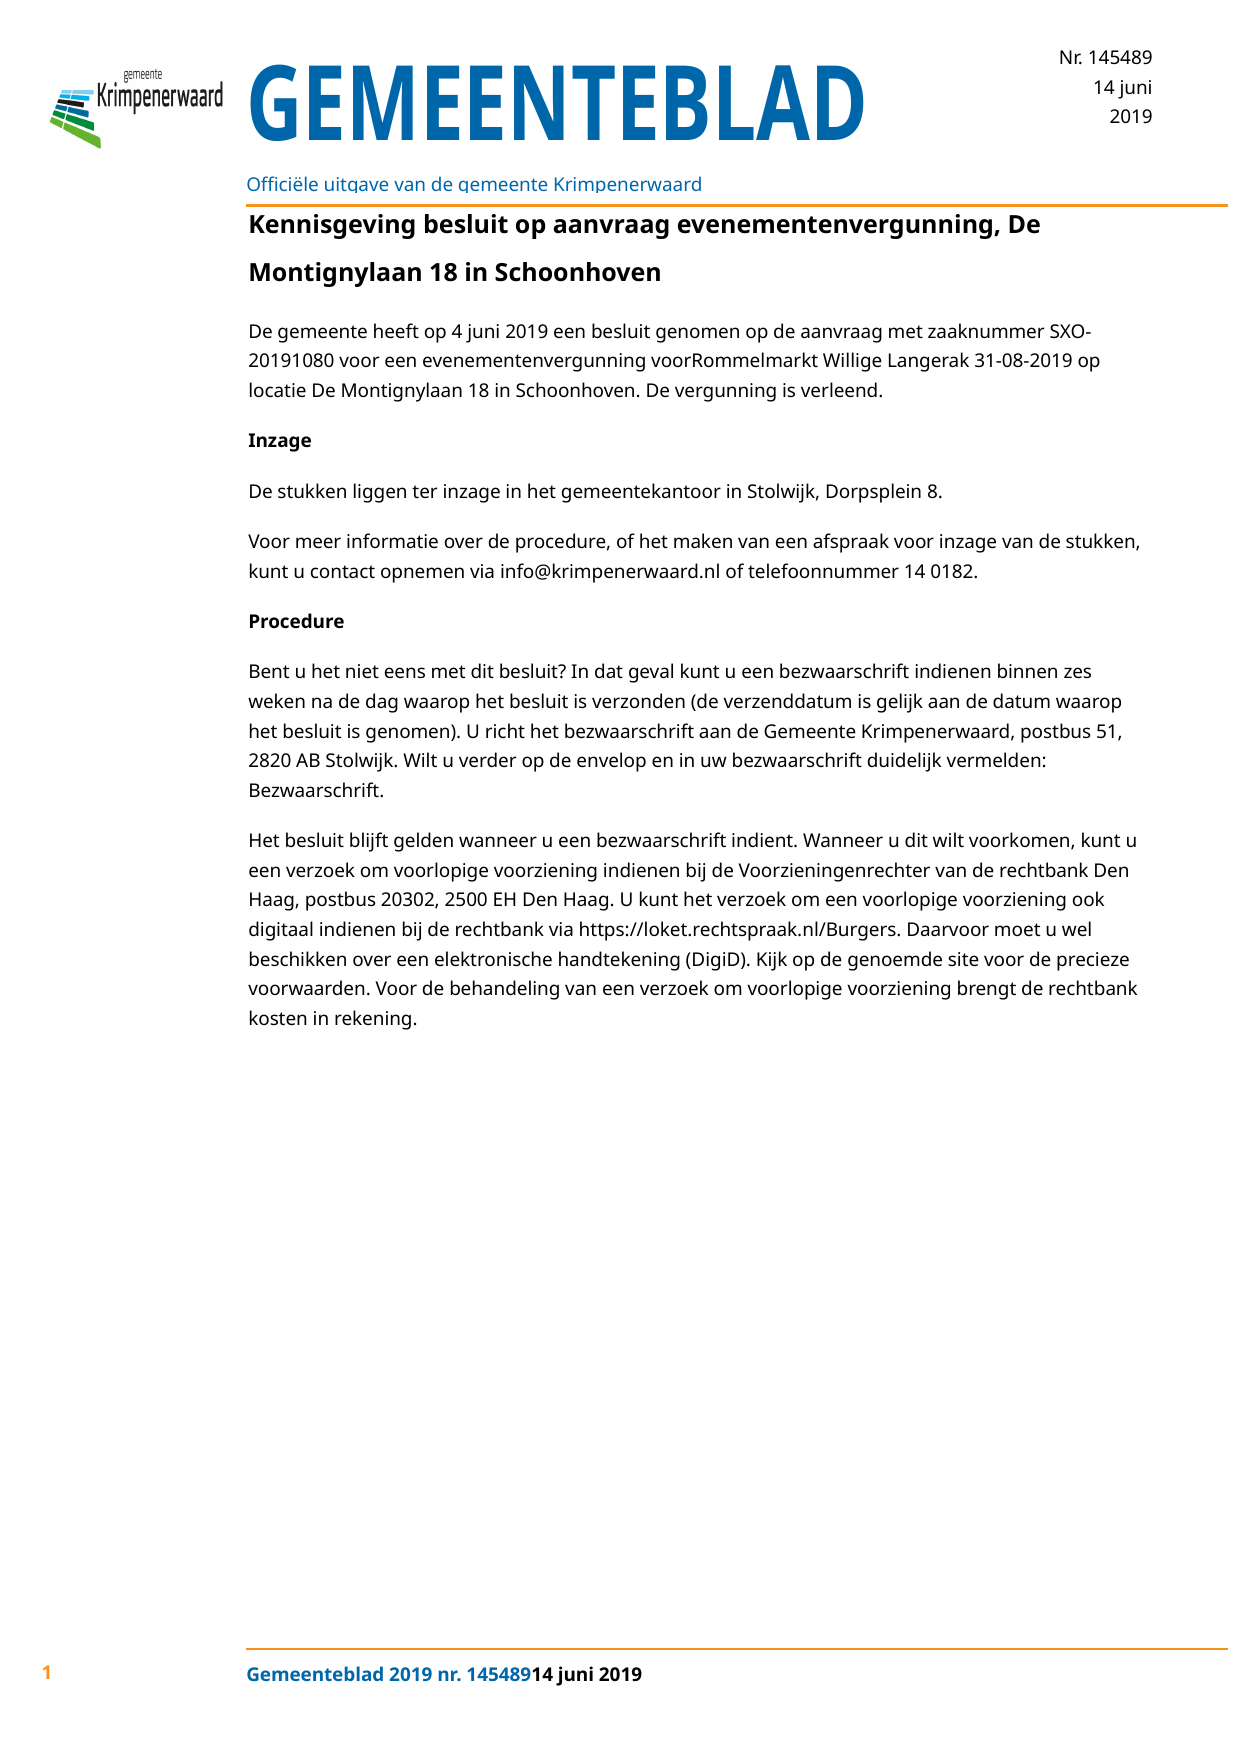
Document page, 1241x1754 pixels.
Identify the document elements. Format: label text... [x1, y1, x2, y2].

picture [41, 47, 231, 172]
text De gemeente heeft op 4 juni 2019 een besluit genomen op de aanvraag met zaaknummer SXO-20191080 voor een evenementenvergunning voorRommelmarkt Willige Langerak 31-08-2019 op locatie De Montignylaan 18 in Schoonhoven. De vergunning is verleend. [248, 318, 1152, 403]
text Inzage [248, 427, 1152, 453]
text Voor meer informatie over de procedure, of het maken van een afspraak voor inzage van de stukken, kunt u contact opnemen via info@krimpenerwaard.nl of telefoonnummer 14 0182. [248, 528, 1152, 584]
text De stukken liggen ter inzage in het gemeentekantoor in Stolwijk, Dorpsplein 8. [248, 478, 1152, 504]
text Het besluit blijft gelden wanneer u een bezwaarschrift indient. Wanneer u dit wilt voorkomen, kunt u een verzoek om voorlopige voorziening indienen bij de Voorzieningenrechter van de rechtbank Den Haag, postbus 20302, 2500 EH Den Haag. U kunt het verzoek om een voorlopige voorziening ook digitaal indienen bij de rechtbank via https://loket.rechtspraak.nl/Burgers. Daarvoor moet u wel beschikken over een elektronische handtekening (DigiD). Kijk op de genoemde site voor de precieze voorwaarden. Voor de behandeling van een verzoek om voorlopige voorziening brengt de rechtbank kosten in rekening. [248, 827, 1152, 1031]
text Bent u het niet eens met dit besluit? In dat geval kunt u een bezwaarschrift indienen binnen zes weken na de dag waarop het besluit is verzonden (de verzenddatum is gelijk aan de datum waarop het besluit is genomen). U richt het bezwaarschrift aan de Gemeente Krimpenerwaard, postbus 51, 2820 AB Stolwijk. Wilt u verder op de envelop en in uw bezwaarschrift duidelijk vermelden: Bezwaarschrift. [248, 659, 1152, 803]
text Procedure [248, 608, 1152, 634]
text Kennisgeving besluit op aanvraag evenementenvergunning, De Montignylaan 18 in Schoonhoven [248, 207, 1152, 288]
